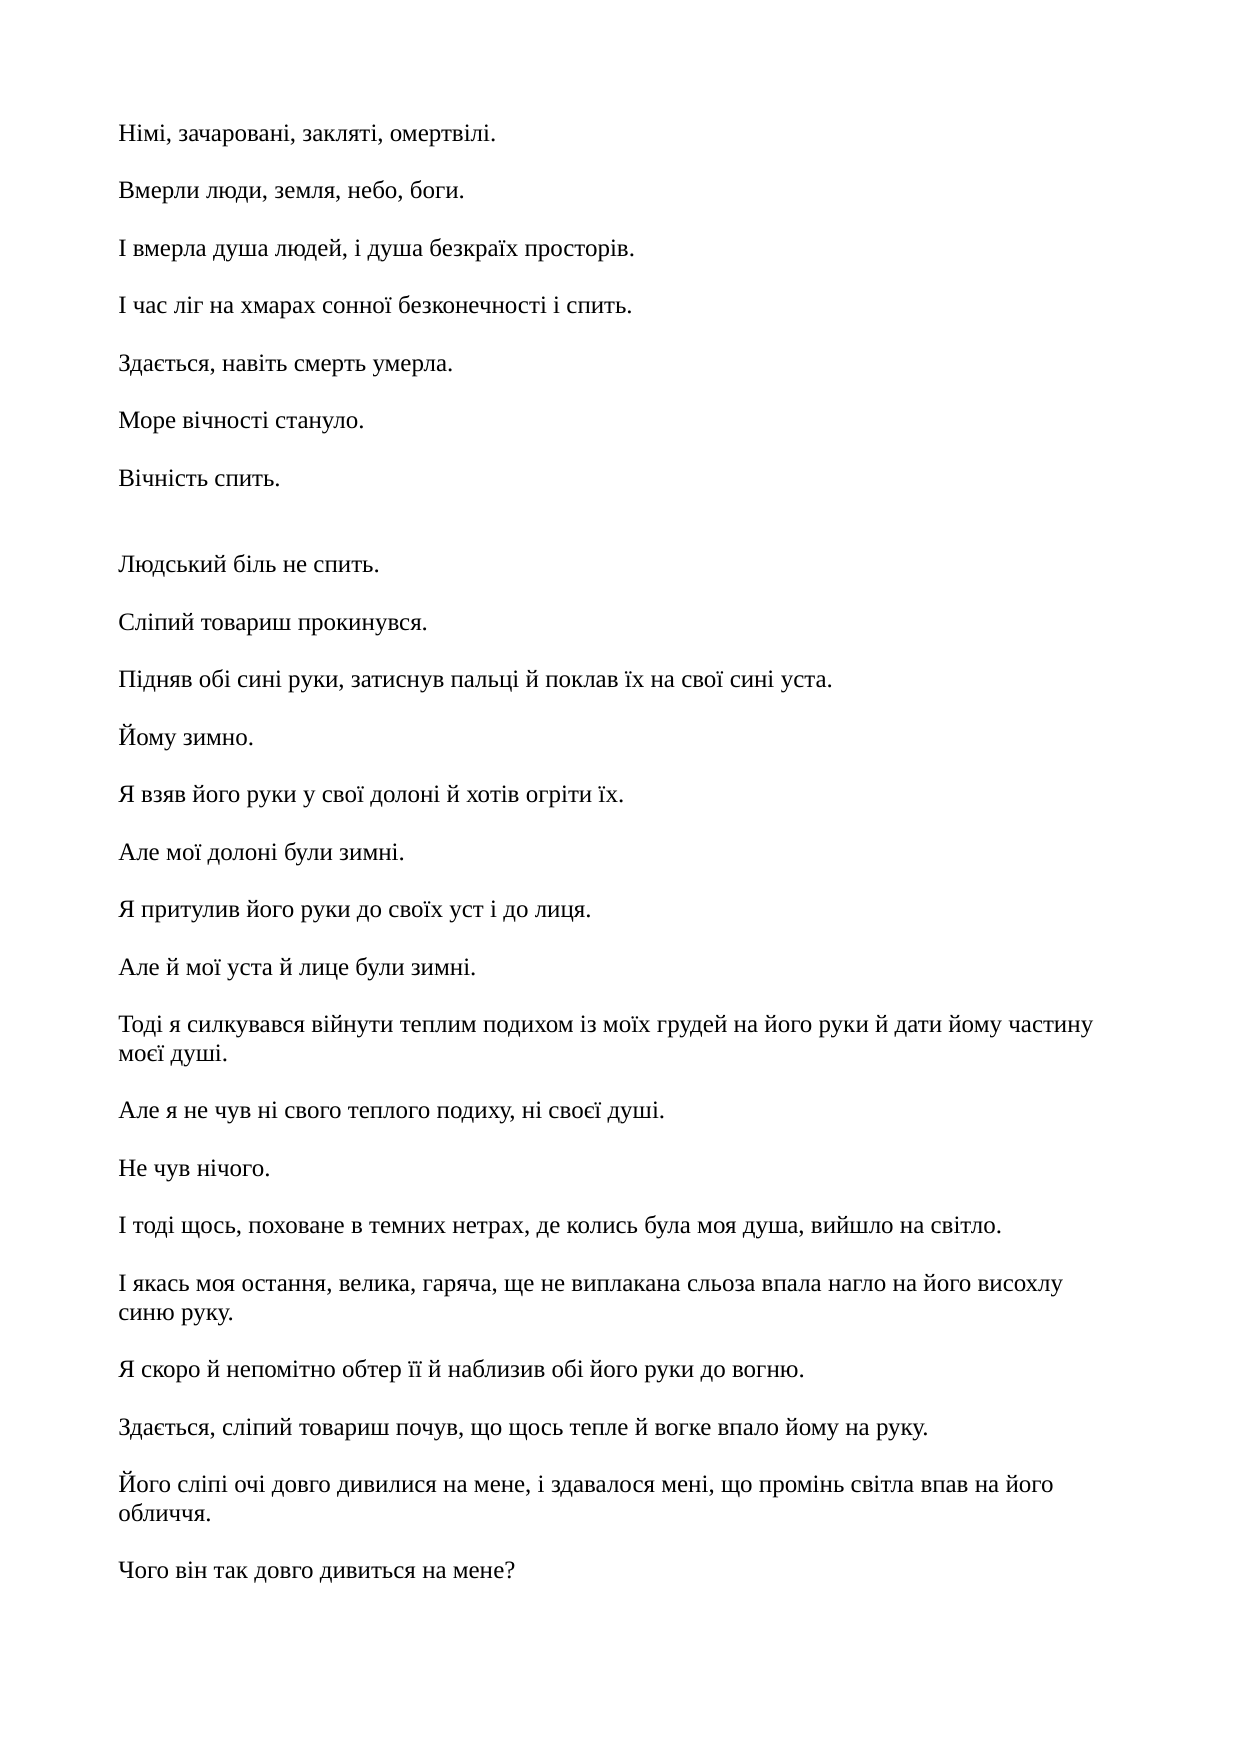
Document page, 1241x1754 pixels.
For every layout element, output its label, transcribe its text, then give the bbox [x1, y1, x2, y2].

text Вмерли люди, земля, небо, боги. [118, 176, 1122, 204]
text Сліпий товариш прокинувся. [118, 607, 1122, 636]
text Я притулив його руки до своїх уст і до лиця. [118, 894, 1122, 923]
text Тоді я силкувався війнути теплим подихом із моїх грудей на його руки й дати йому частину моєї душі. [118, 1009, 1122, 1067]
text Я взяв його руки у свої долоні й хотів огріти їх. [118, 779, 1122, 808]
text Чого він так довго дивиться на мене? [118, 1556, 1122, 1584]
text Здається, навіть смерть умерла. [118, 348, 1122, 377]
text Німі, зачаровані, закляті, омертвілі. [118, 118, 1122, 147]
text І тоді щось, поховане в темних нетрах, де колись була моя душа, вийшло на світло. [118, 1211, 1122, 1239]
text Але й мої уста й лице були зимні. [118, 952, 1122, 981]
text Море вічності стануло. [118, 406, 1122, 434]
text Людський біль не спить. [118, 549, 1122, 578]
text Його сліпі очі довго дивилися на мене, і здавалося мені, що промінь світла впав на його обличчя. [118, 1469, 1122, 1527]
text Але мої долоні були зимні. [118, 837, 1122, 866]
text Вічність спить. [118, 463, 1122, 492]
text Здається, сліпий товариш почув, що щось тепле й вогке впало йому на руку. [118, 1412, 1122, 1441]
text Не чув нічого. [118, 1153, 1122, 1182]
text І вмерла душа людей, і душа безкраїх просторів. [118, 233, 1122, 262]
text Підняв обі сині руки, затиснув пальці й поклав їх на свої сині уста. [118, 664, 1122, 693]
text Я скоро й непомітно обтер її й наблизив обі його руки до вогню. [118, 1354, 1122, 1383]
text І якась моя остання, велика, гаряча, ще не виплакана сльоза впала нагло на його висохлу синю руку. [118, 1268, 1122, 1326]
text Але я не чув ні свого теплого подиху, ні своєї душі. [118, 1096, 1122, 1124]
text І час ліг на хмарах сонної безконечності і спить. [118, 291, 1122, 319]
text Йому зимно. [118, 722, 1122, 751]
